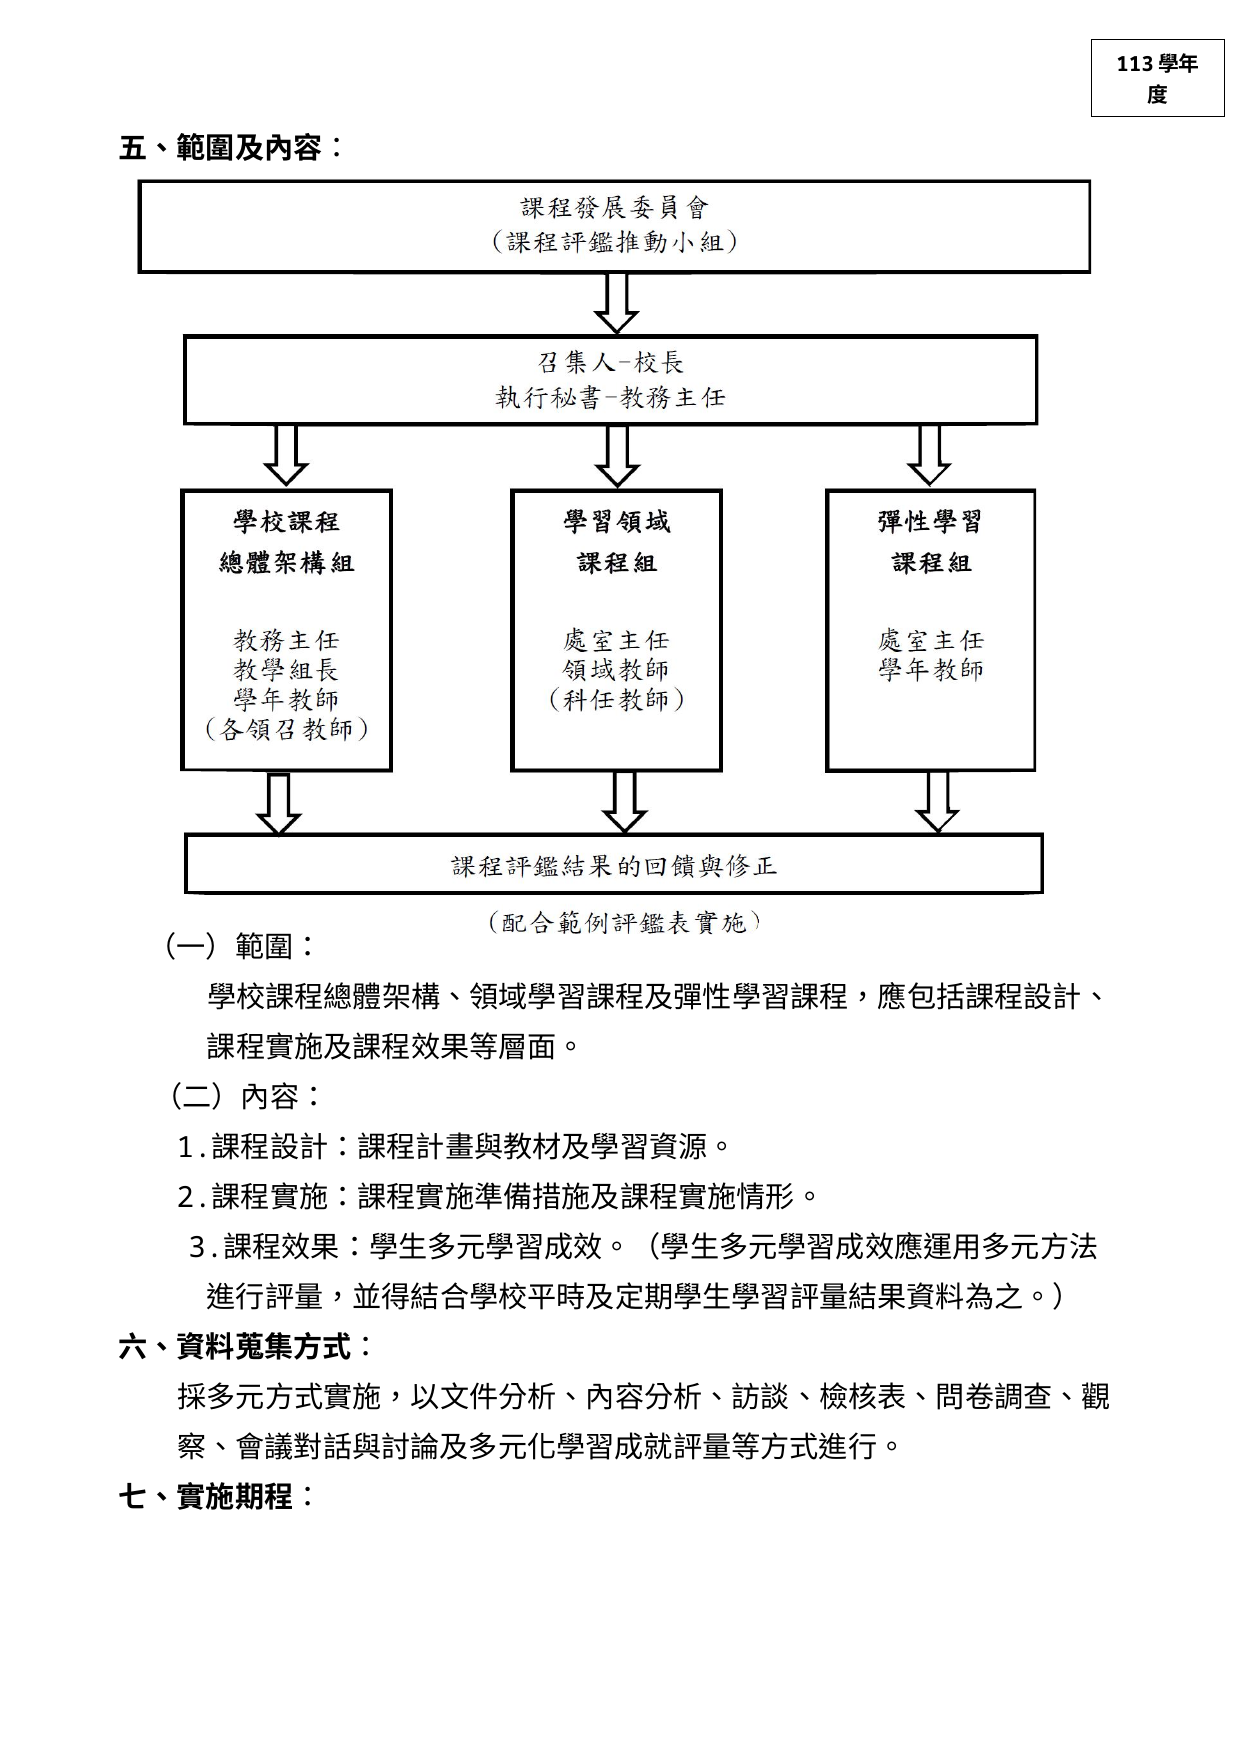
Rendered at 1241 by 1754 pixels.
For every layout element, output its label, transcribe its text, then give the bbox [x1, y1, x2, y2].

text （一）範圍： [118, 168, 1122, 968]
text 六、資料蒐集方式： [118, 1318, 1122, 1368]
text 五、範圍及內容： [118, 118, 1122, 168]
text （二）內容： [118, 1068, 1122, 1118]
text 2.課程實施：課程實施準備措施及課程實施情形。 [118, 1168, 1122, 1218]
text 七、實施期程： [118, 1468, 1122, 1518]
text 採多元方式實施，以文件分析、內容分析、訪談、檢核表、問卷調查、觀察、會議對話與討論及多元化學習成就評量等方式進行。 [177, 1368, 1122, 1468]
text 學校課程總體架構、領域學習課程及彈性學習課程，應包括課程設計、課程實施及課程效果等層面。 [207, 968, 1122, 1068]
text 1.課程設計：課程計畫與教材及學習資源。 [118, 1118, 1122, 1168]
text 3.課程效果：學生多元學習成效。（學生多元學習成效應運用多元方法進行評量，並得結合學校平時及定期學生學習評量結果資料為之。） [118, 1218, 1122, 1318]
